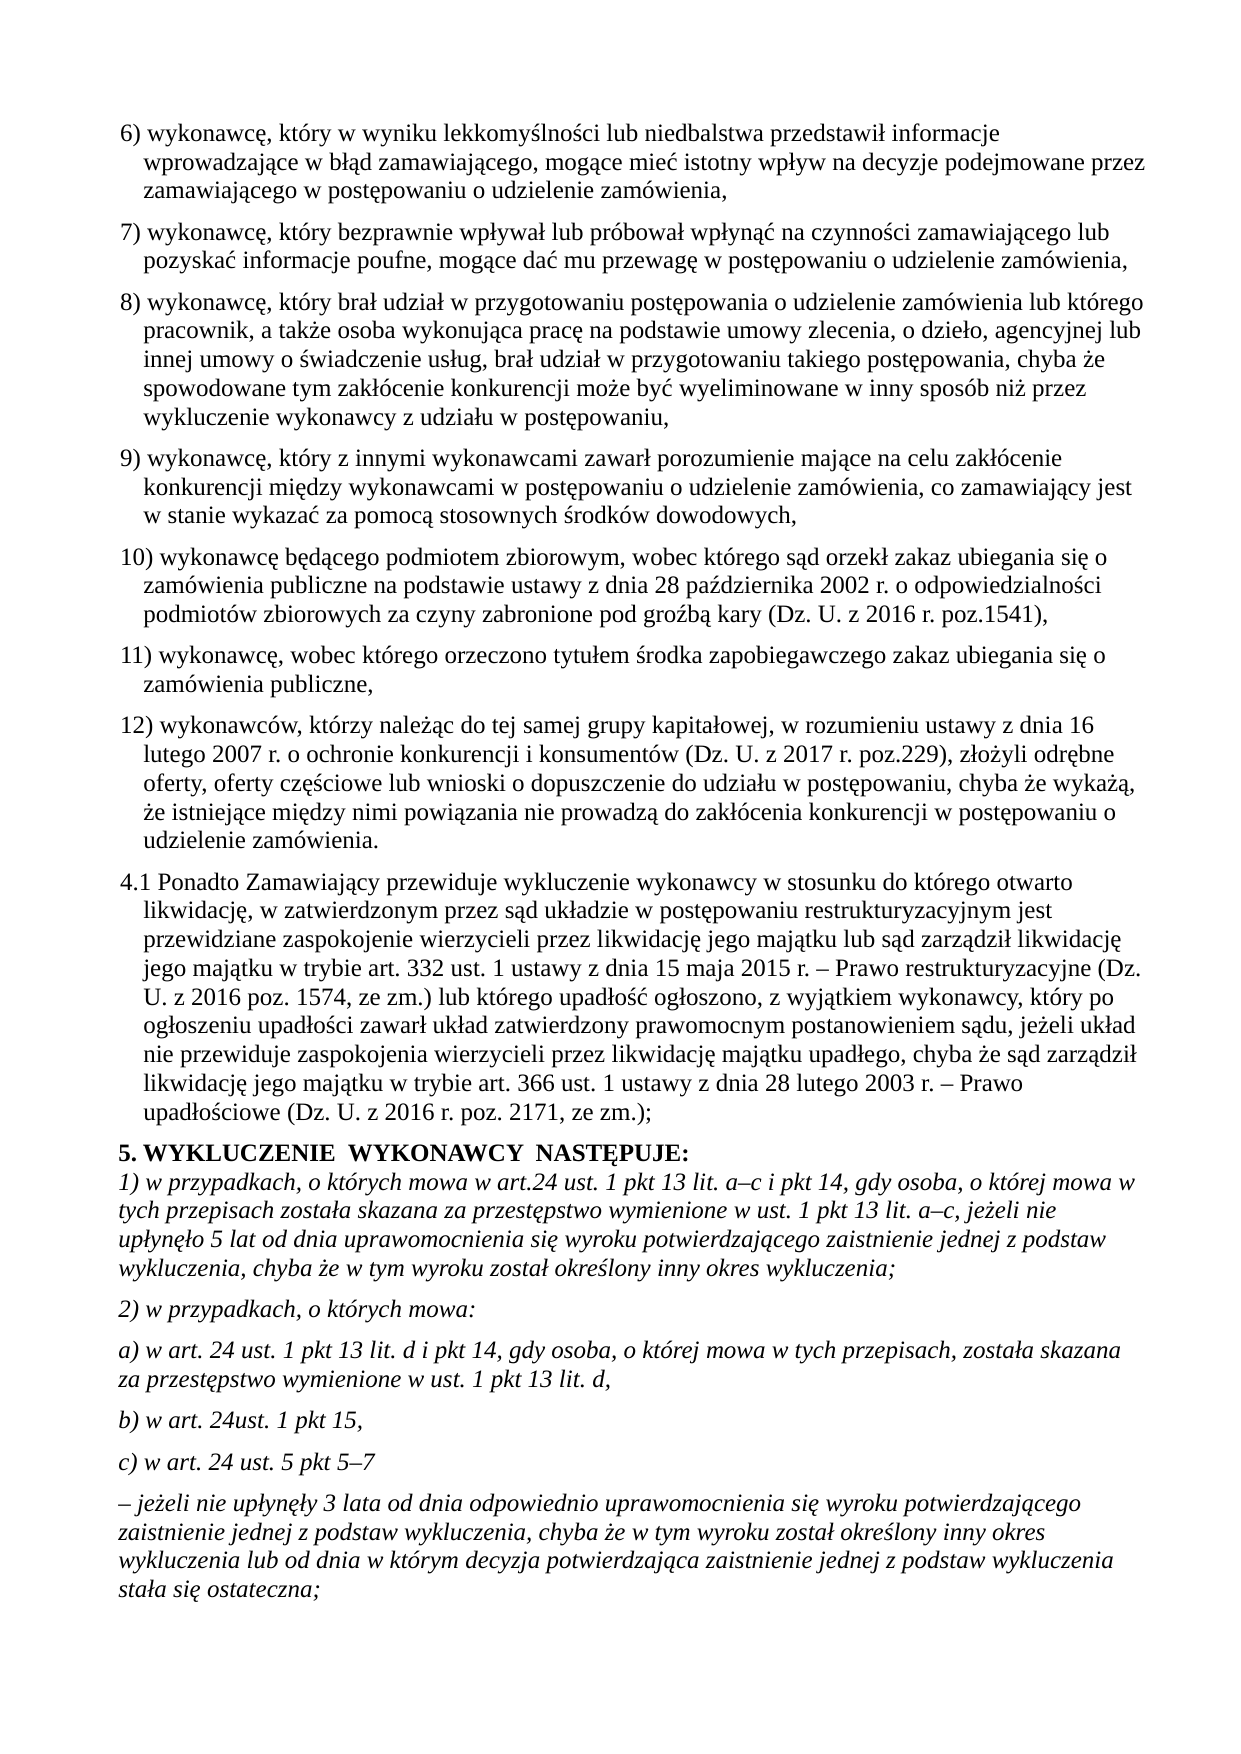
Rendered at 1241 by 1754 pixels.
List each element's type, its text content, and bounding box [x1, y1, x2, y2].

text 11) wykonawcę, wobec którego orzeczono tytułem środka zapobiegawczego zakaz ubiegania się o zamówienia publiczne, [120, 641, 1146, 698]
text 10) wykonawcę będącego podmiotem zbiorowym, wobec którego sąd orzekł zakaz ubiegania się o zamówienia publiczne na podstawie ustawy z dnia 28 października 2002 r. o odpowiedzialności podmiotów zbiorowych za czyny zabronione pod groźbą kary (Dz. U. z 2016 r. poz.1541), [120, 542, 1146, 628]
text 7) wykonawcę, który bezprawnie wpływał lub próbował wpłynąć na czynności zamawiającego lub pozyskać informacje poufne, mogące dać mu przewagę w postępowaniu o udzielenie zamówienia, [120, 217, 1146, 274]
text c) w art. 24 ust. 5 pkt 5–7 [118, 1447, 1146, 1476]
text 6) wykonawcę, który w wyniku lekkomyślności lub niedbalstwa przedstawił informacje wprowadzające w błąd zamawiającego, mogące mieć istotny wpływ na decyzje podejmowane przez zamawiającego w postępowaniu o udzielenie zamówienia, [120, 118, 1146, 204]
text 12) wykonawców, którzy należąc do tej samej grupy kapitałowej, w rozumieniu ustawy z dnia 16 lutego 2007 r. o ochronie konkurencji i konsumentów (Dz. U. z 2017 r. poz.229), złożyli odrębne oferty, oferty częściowe lub wnioski o dopuszczenie do udziału w postępowaniu, chyba że wykażą, że istniejące między nimi powiązania nie prowadzą do zakłócenia konkurencji w postępowaniu o udzielenie zamówienia. [120, 711, 1146, 854]
text 9) wykonawcę, który z innymi wykonawcami zawarł porozumienie mające na celu zakłócenie konkurencji między wykonawcami w postępowaniu o udzielenie zamówienia, co zamawiający jest w stanie wykazać za pomocą stosownych środków dowodowych, [120, 443, 1146, 529]
text a) w art. 24 ust. 1 pkt 13 lit. d i pkt 14, gdy osoba, o której mowa w tych przepisach, została skazana za przestępstwo wymienione w ust. 1 pkt 13 lit. d, [118, 1336, 1146, 1393]
text 2) w przypadkach, o których mowa: [118, 1294, 1146, 1323]
text 8) wykonawcę, który brał udział w przygotowaniu postępowania o udzielenie zamówienia lub którego pracownik, a także osoba wykonująca pracę na podstawie umowy zlecenia, o dzieło, agencyjnej lub innej umowy o świadczenie usług, brał udział w przygotowaniu takiego postępowania, chyba że spowodowane tym zakłócenie konkurencji może być wyeliminowane w inny sposób niż przez wykluczenie wykonawcy z udziału w postępowaniu, [120, 287, 1146, 431]
text 1) w przypadkach, o których mowa w art.24 ust. 1 pkt 13 lit. a–c i pkt 14, gdy osoba, o której mowa w tych przepisach została skazana za przestępstwo wymienione w ust. 1 pkt 13 lit. a–c, jeżeli nie upłynęło 5 lat od dnia uprawomocnienia się wyroku potwierdzającego zaistnienie jednej z podstaw wykluczenia, chyba że w tym wyroku został określony inny okres wykluczenia; [118, 1167, 1146, 1282]
text b) w art. 24ust. 1 pkt 15, [118, 1406, 1146, 1434]
text – jeżeli nie upłynęły 3 lata od dnia odpowiednio uprawomocnienia się wyroku potwierdzającego zaistnienie jednej z podstaw wykluczenia, chyba że w tym wyroku został określony inny okres wykluczenia lub od dnia w którym decyzja potwierdzająca zaistnienie jednej z podstaw wykluczenia stała się ostateczna; [118, 1488, 1146, 1603]
text 5. WYKLUCZENIE WYKONAWCY NASTĘPUJE: [118, 1138, 1146, 1167]
text 4.1 Ponadto Zamawiający przewiduje wykluczenie wykonawcy w stosunku do którego otwarto likwidację, w zatwierdzonym przez sąd układzie w postępowaniu restrukturyzacyjnym jest przewidziane zaspokojenie wierzycieli przez likwidację jego majątku lub sąd zarządził likwidację jego majątku w trybie art. 332 ust. 1 ustawy z dnia 15 maja 2015 r. – Prawo restrukturyzacyjne (Dz. U. z 2016 poz. 1574, ze zm.) lub którego upadłość ogłoszono, z wyjątkiem wykonawcy, który po ogłoszeniu upadłości zawarł układ zatwierdzony prawomocnym postanowieniem sądu, jeżeli układ nie przewiduje zaspokojenia wierzycieli przez likwidację majątku upadłego, chyba że sąd zarządził likwidację jego majątku w trybie art. 366 ust. 1 ustawy z dnia 28 lutego 2003 r. – Prawo upadłościowe (Dz. U. z 2016 r. poz. 2171, ze zm.); [120, 867, 1146, 1126]
